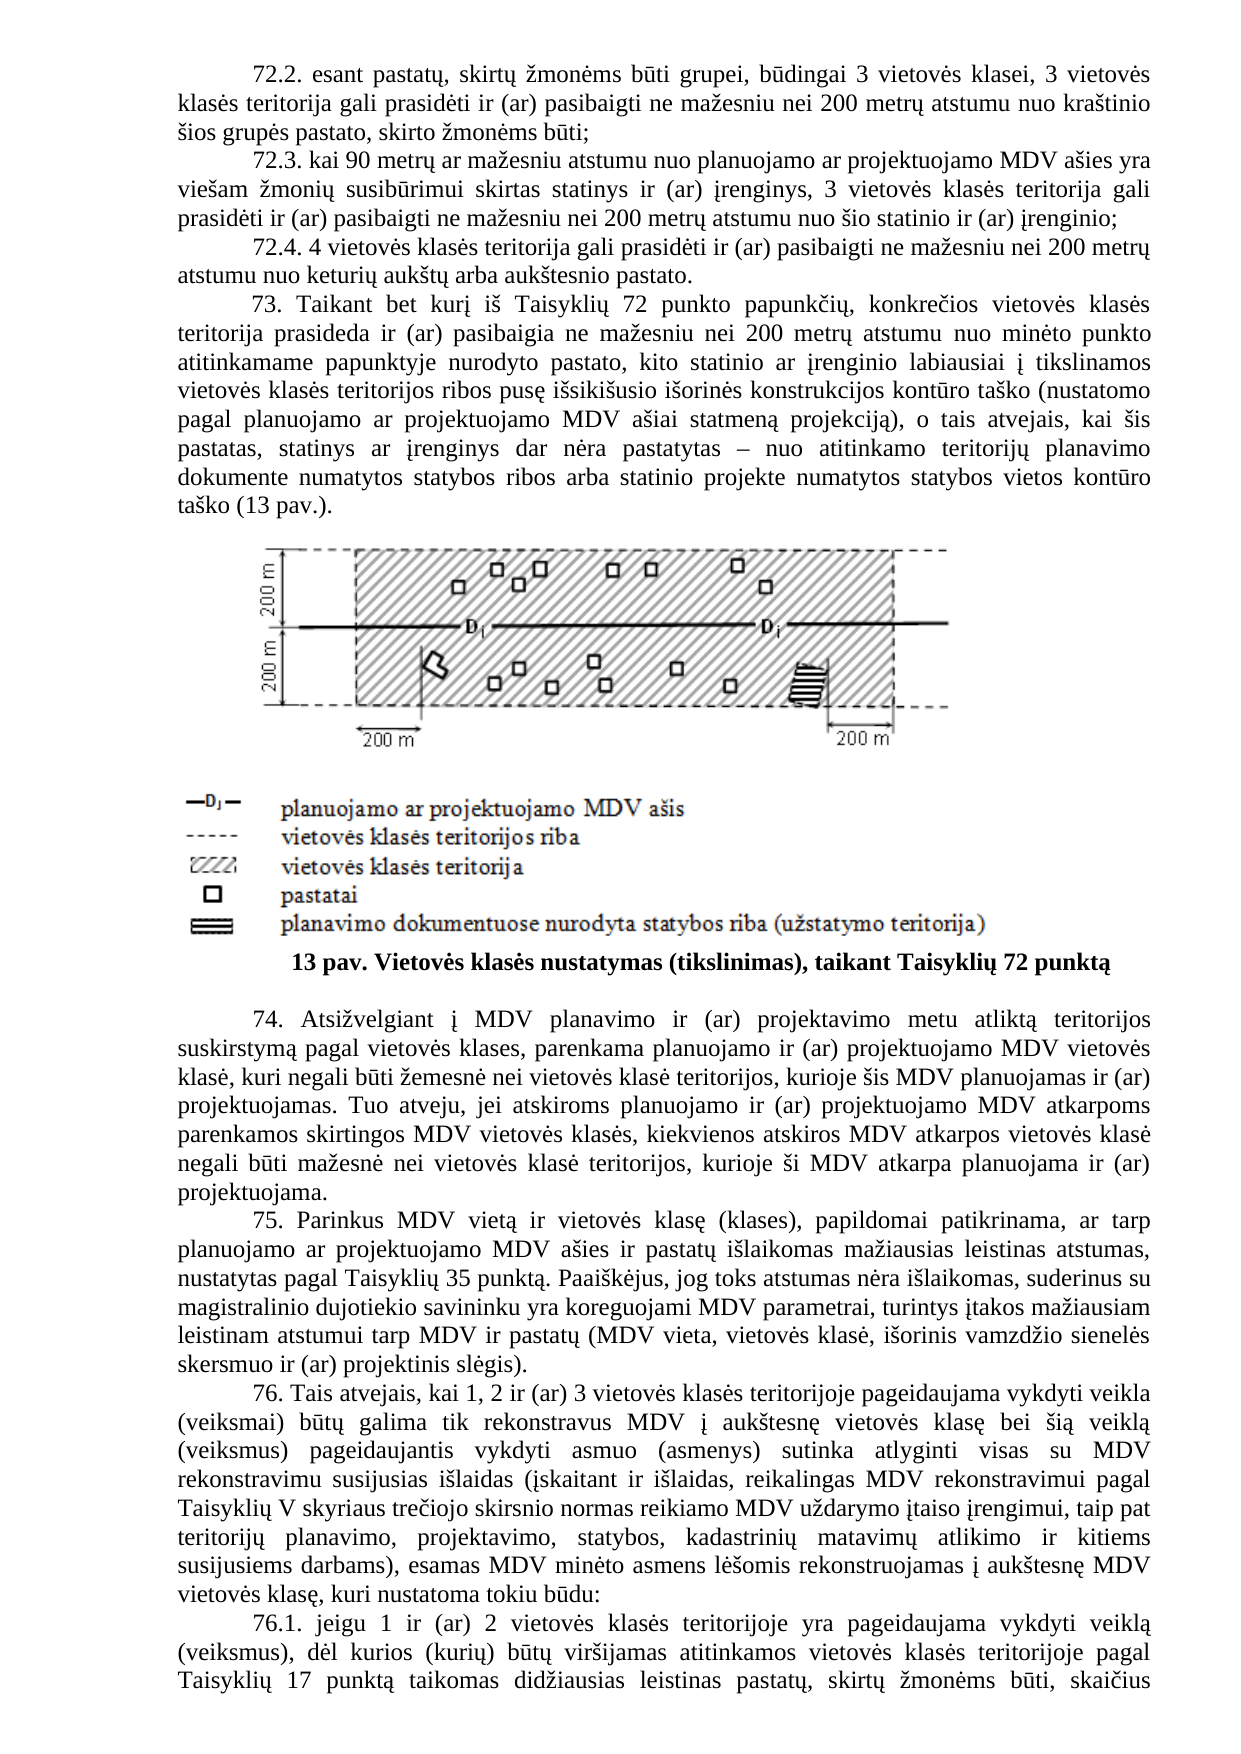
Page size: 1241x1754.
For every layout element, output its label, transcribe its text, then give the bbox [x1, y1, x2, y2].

text 76.1. jeigu 1 ir (ar) 2 vietovės klasės teritorijoje yra pageidaujama vykdyti veiklą (veiksmus), dėl kurios (kurių) būtų viršijamas atitinkamos vietovės klasės teritorijoje pagal Taisyklių 17 punktą taikomas didžiausias leistinas pastatų, skirtų žmonėms būti, skaičius [177, 1608, 1152, 1694]
text 13 pav. Vietovės klasės nustatymas (tikslinimas), taikant Taisyklių 72 punktą [177, 947, 1152, 976]
text 72.3. kai 90 metrų ar mažesniu atstumu nuo planuojamo ar projektuojamo MDV ašies yra viešam žmonių susibūrimui skirtas statinys ir (ar) įrenginys, 3 vietovės klasės teritorija gali prasidėti ir (ar) pasibaigti ne mažesniu nei 200 metrų atstumu nuo šio statinio ir (ar) įrenginio; [177, 145, 1152, 232]
text 76. Tais atvejais, kai 1, 2 ir (ar) 3 vietovės klasės teritorijoje pageidaujama vykdyti veikla (veiksmai) būtų galima tik rekonstravus MDV į aukštesnę vietovės klasę bei šią veiklą (veiksmus) pageidaujantis vykdyti asmuo (asmenys) sutinka atlyginti visas su MDV rekonstravimu susijusias išlaidas (įskaitant ir išlaidas, reikalingas MDV rekonstravimui pagal Taisyklių V skyriaus trečiojo skirsnio normas reikiamo MDV uždarymo įtaiso įrengimui, taip pat teritorijų planavimo, projektavimo, statybos, kadastrinių matavimų atlikimo ir kitiems susijusiems darbams), esamas MDV minėto asmens lėšomis rekonstruojamas į aukštesnę MDV vietovės klasę, kuri nustatoma tokiu būdu: [177, 1378, 1152, 1608]
text 73. Taikant bet kurį iš Taisyklių 72 punkto papunkčių, konkrečios vietovės klasės teritorija prasideda ir (ar) pasibaigia ne mažesniu nei 200 metrų atstumu nuo minėto punkto atitinkamame papunktyje nurodyto pastato, kito statinio ar įrenginio labiausiai į tikslinamos vietovės klasės teritorijos ribos pusę išsikišusio išorinės konstrukcijos kontūro taško (nustatomo pagal planuojamo ar projektuojamo MDV ašiai statmeną projekciją), o tais atvejais, kai šis pastatas, statinys ar įrenginys dar nėra pastatytas – nuo atitinkamo teritorijų planavimo dokumente numatytos statybos ribos arba statinio projekte numatytos statybos vietos kontūro taško (13 pav.). [177, 289, 1152, 519]
text 72.2. esant pastatų, skirtų žmonėms būti grupei, būdingai 3 vietovės klasei, 3 vietovės klasės teritorija gali prasidėti ir (ar) pasibaigti ne mažesniu nei 200 metrų atstumu nuo kraštinio šios grupės pastato, skirto žmonėms būti; [177, 59, 1152, 145]
text 75. Parinkus MDV vietą ir vietovės klasę (klases), papildomai patikrinama, ar tarp planuojamo ar projektuojamo MDV ašies ir pastatų išlaikomas mažiausias leistinas atstumas, nustatytas pagal Taisyklių 35 punktą. Paaiškėjus, jog toks atstumas nėra išlaikomas, suderinus su magistralinio dujotiekio savininku yra koreguojami MDV parametrai, turintys įtakos mažiausiam leistinam atstumui tarp MDV ir pastatų (MDV vieta, vietovės klasė, išorinis vamzdžio sienelės skersmuo ir (ar) projektinis slėgis). [177, 1206, 1152, 1378]
text 74. Atsižvelgiant į MDV planavimo ir (ar) projektavimo metu atliktą teritorijos suskirstymą pagal vietovės klases, parenkama planuojamo ir (ar) projektuojamo MDV vietovės klasė, kuri negali būti žemesnė nei vietovės klasė teritorijos, kurioje šis MDV planuojamas ir (ar) projektuojamas. Tuo atveju, jei atskiroms planuojamo ir (ar) projektuojamo MDV atkarpoms parenkamos skirtingos MDV vietovės klasės, kiekvienos atskiros MDV atkarpos vietovės klasė negali būti mažesnė nei vietovės klasė teritorijos, kurioje ši MDV atkarpa planuojama ir (ar) projektuojama. [177, 1004, 1152, 1206]
text 72.4. 4 vietovės klasės teritorija gali prasidėti ir (ar) pasibaigti ne mažesniu nei 200 metrų atstumu nuo keturių aukštų arba aukštesnio pastato. [177, 232, 1152, 289]
